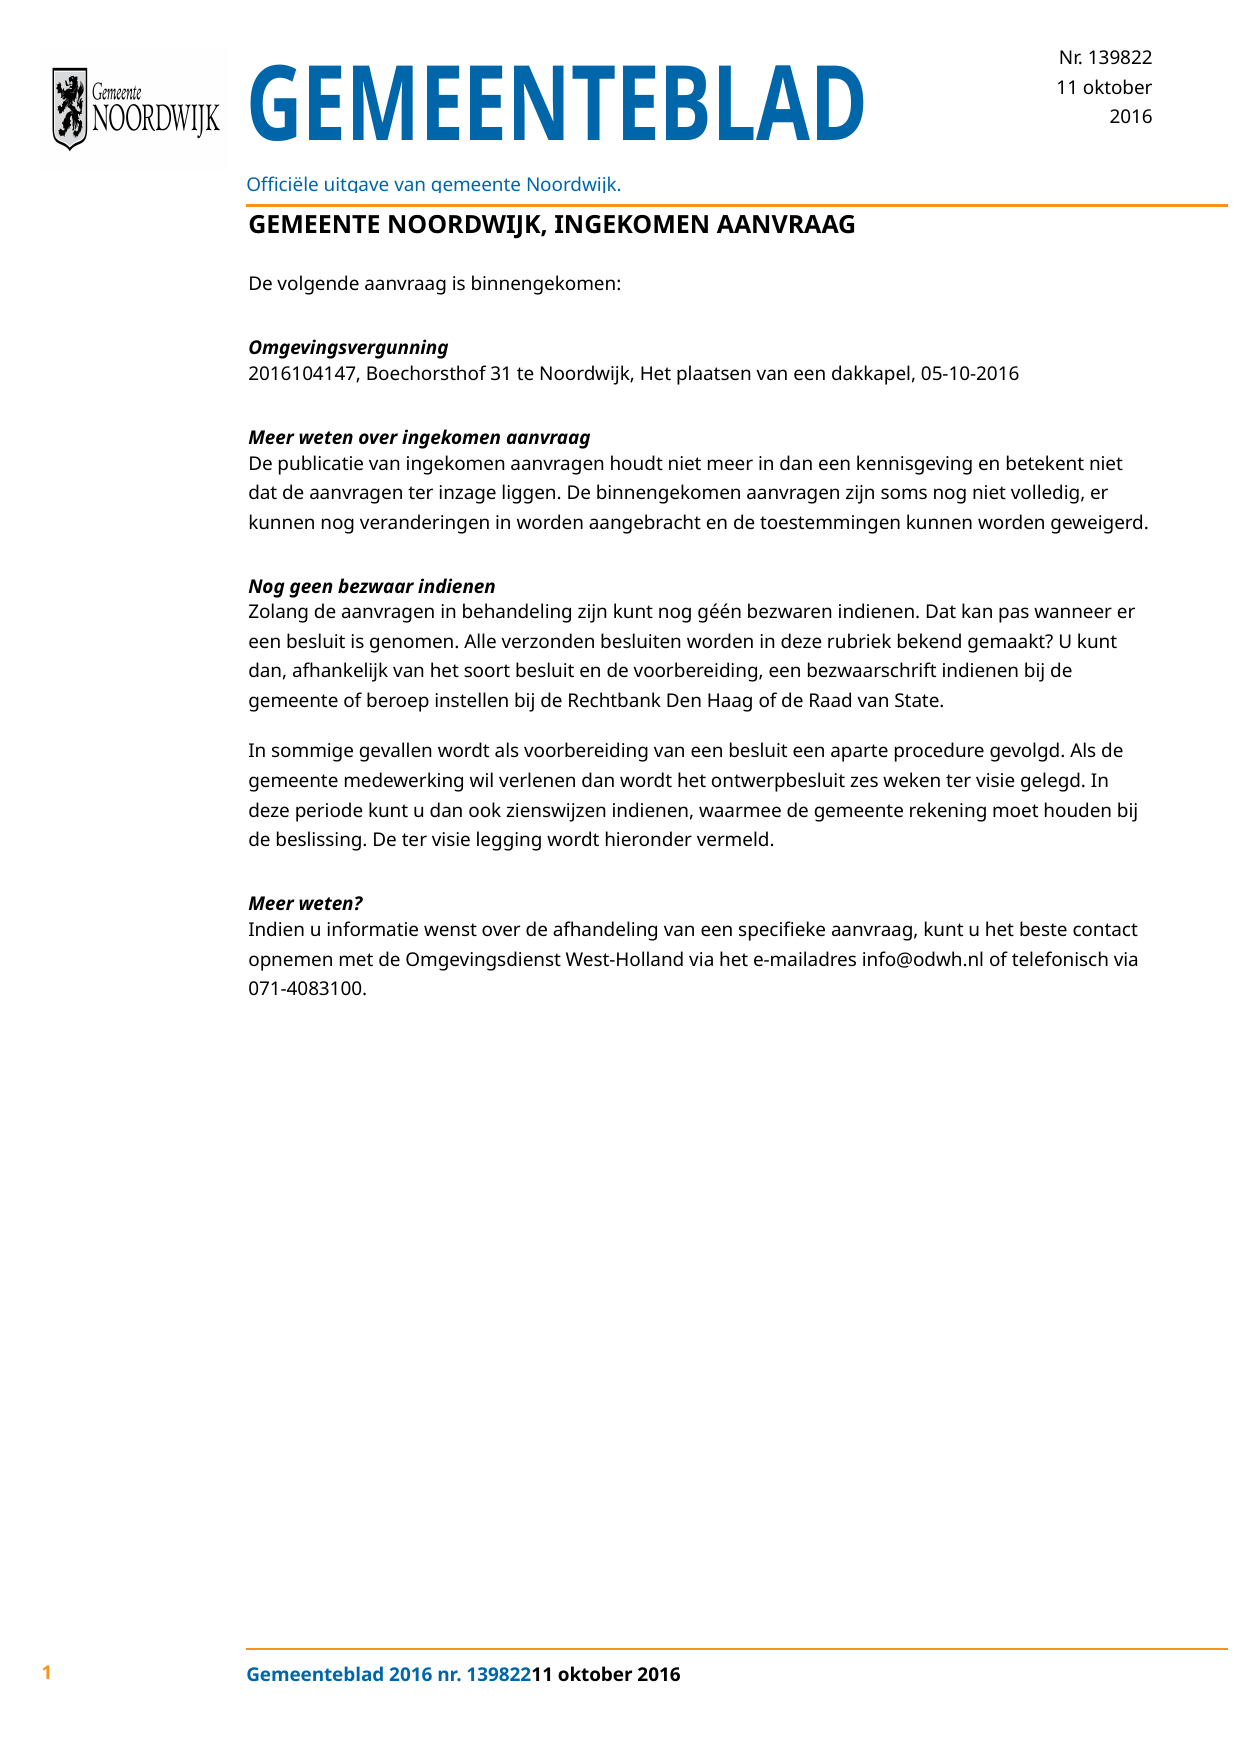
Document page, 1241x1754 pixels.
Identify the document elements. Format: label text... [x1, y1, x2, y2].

picture [41, 47, 231, 172]
text 2016104147, Boechorsthof 31 te Noordwijk, Het plaatsen van een dakkapel, 05-10-2016 [248, 360, 1152, 386]
text Nog geen bezwaar indienen [248, 573, 1152, 598]
text De volgende aanvraag is binnengekomen: [248, 270, 1152, 296]
text GEMEENTE NOORDWIJK, INGEKOMEN AANVRAAG [248, 207, 1152, 241]
text Zolang de aanvragen in behandeling zijn kunt nog géén bezwaren indienen. Dat kan pas wanneer er een besluit is genomen. Alle verzonden besluiten worden in deze rubriek bekend gemaakt? U kunt dan, afhankelijk van het soort besluit en de voorbereiding, een bezwaarschrift indienen bij de gemeente of beroep instellen bij de Rechtbank Den Haag of de Raad van State. [248, 598, 1152, 713]
text In sommige gevallen wordt als voorbereiding van een besluit een aparte procedure gevolgd. Als de gemeente medewerking wil verlenen dan wordt het ontwerpbesluit zes weken ter visie gelegd. In deze periode kunt u dan ook zienswijzen indienen, waarmee de gemeente rekening moet houden bij de beslissing. De ter visie legging wordt hieronder vermeld. [248, 738, 1152, 852]
text Meer weten? [248, 890, 1152, 916]
text Indien u informatie wenst over de afhandeling van een specifieke aanvraag, kunt u het beste contact opnemen met de Omgevingsdienst West-Holland via het e-mailadres info@odwh.nl of telefonisch via 071-4083100. [248, 916, 1152, 1001]
text Omgevingsvergunning [248, 334, 1152, 360]
text De publicatie van ingekomen aanvragen houdt niet meer in dan een kennisgeving en betekent niet dat de aanvragen ter inzage liggen. De binnengekomen aanvragen zijn soms nog niet volledig, er kunnen nog veranderingen in worden aangebracht en de toestemmingen kunnen worden geweigerd. [248, 450, 1152, 534]
text Meer weten over ingekomen aanvraag [248, 424, 1152, 450]
